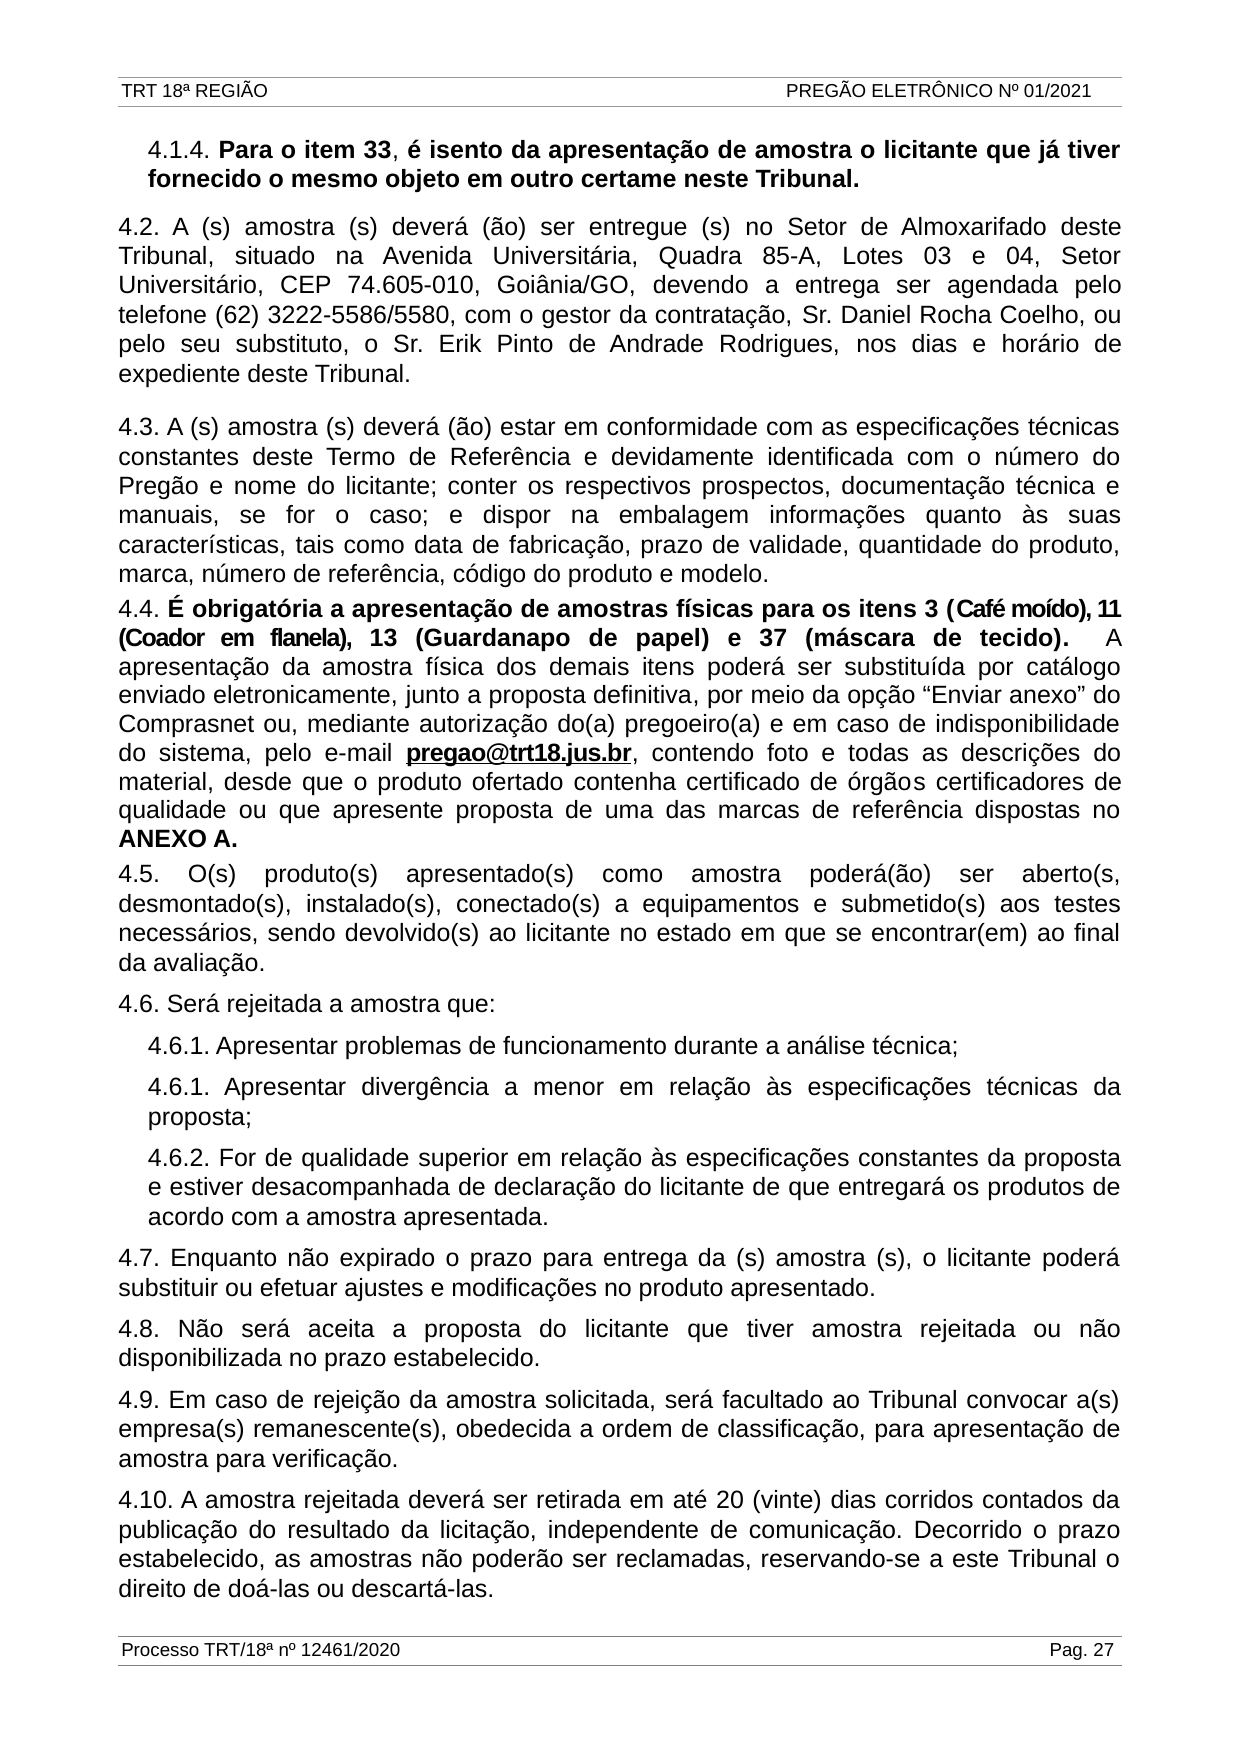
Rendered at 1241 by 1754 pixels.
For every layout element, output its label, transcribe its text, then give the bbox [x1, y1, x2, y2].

text 4.10. A amostra rejeitada deverá ser retirada em até 20 (vinte) dias corridos contados da publicação do resultado da licitação, independente de comunicação. Decorrido o prazo estabelecido, as amostras não poderão ser reclamadas, reservando-se a este Tribunal o direito de doá-las ou descartá-las. [118, 1484, 1122, 1602]
text 4.6. Será rejeitada a amostra que: [118, 988, 1122, 1018]
text 4.8. Não será aceita a proposta do licitante que tiver amostra rejeitada ou não disponibilizada no prazo estabelecido. [118, 1313, 1122, 1372]
text 4.6.1. Apresentar divergência a menor em relação às especificações técnicas da proposta; [148, 1071, 1122, 1130]
text 4.1.4. Para o item 33, é isento da apresentação de amostra o licitante que já tiver fornecido o mesmo objeto em outro certame neste Tribunal. [148, 136, 1122, 193]
text 4.6.2. For de qualidade superior em relação às especificações constantes da proposta e estiver desacompanhada de declaração do licitante de que entregará os produtos de acordo com a amostra apresentada. [148, 1142, 1122, 1231]
text 4.4. É obrigatória a apresentação de amostras físicas para os itens 3 (Café moído), 11 (Coador em flanela), 13 (Guardanapo de papel) e 37 (máscara de tecido). A apresentação da amostra física dos demais itens poderá ser substituída por catálogo enviado eletronicamente, junto a proposta definitiva, por meio da opção “Enviar anexo” do Comprasnet ou, mediante autorização do(a) pregoeiro(a) e em caso de indisponibilidade do sistema, pelo e-mail pregao@trt18.jus.br, contendo foto e todas as descrições do material, desde que o produto ofertado contenha certificado de órgãos certificadores de qualidade ou que apresente proposta de uma das marcas de referência dispostas no ANEXO A. [118, 594, 1122, 853]
text 4.7. Enquanto não expirado o prazo para entrega da (s) amostra (s), o licitante poderá substituir ou efetuar ajustes e modificações no produto apresentado. [118, 1242, 1122, 1301]
text 4.5. O(s) produto(s) apresentado(s) como amostra poderá(ão) ser aberto(s, desmontado(s), instalado(s), conectado(s) a equipamentos e submetido(s) aos testes necessários, sendo devolvido(s) ao licitante no estado em que se encontrar(em) ao final da avaliação. [118, 859, 1122, 977]
text 4.2. A (s) amostra (s) deverá (ão) ser entregue (s) no Setor de Almoxarifado deste Tribunal, situado na Avenida Universitária, Quadra 85-A, Lotes 03 e 04, Setor Universitário, CEP 74.605-010, Goiânia/GO, devendo a entrega ser agendada pelo telefone (62) 3222-5586/5580, com o gestor da contratação, Sr. Daniel Rocha Coelho, ou pelo seu substituto, o Sr. Erik Pinto de Andrade Rodrigues, nos dias e horário de expediente deste Tribunal. [118, 211, 1122, 388]
text 4.3. A (s) amostra (s) deverá (ão) estar em conformidade com as especificações técnicas constantes deste Termo de Referência e devidamente identificada com o número do Pregão e nome do licitante; conter os respectivos prospectos, documentação técnica e manuais, se for o caso; e dispor na embalagem informações quanto às suas características, tais como data de fabricação, prazo de validade, quantidade do produto, marca, número de referência, código do produto e modelo. [118, 411, 1122, 588]
text 4.9. Em caso de rejeição da amostra solicitada, será facultado ao Tribunal convocar a(s) empresa(s) remanescente(s), obedecida a ordem de classificação, para apresentação de amostra para verificação. [118, 1384, 1122, 1472]
text 4.6.1. Apresentar problemas de funcionamento durante a análise técnica; [148, 1030, 1122, 1059]
